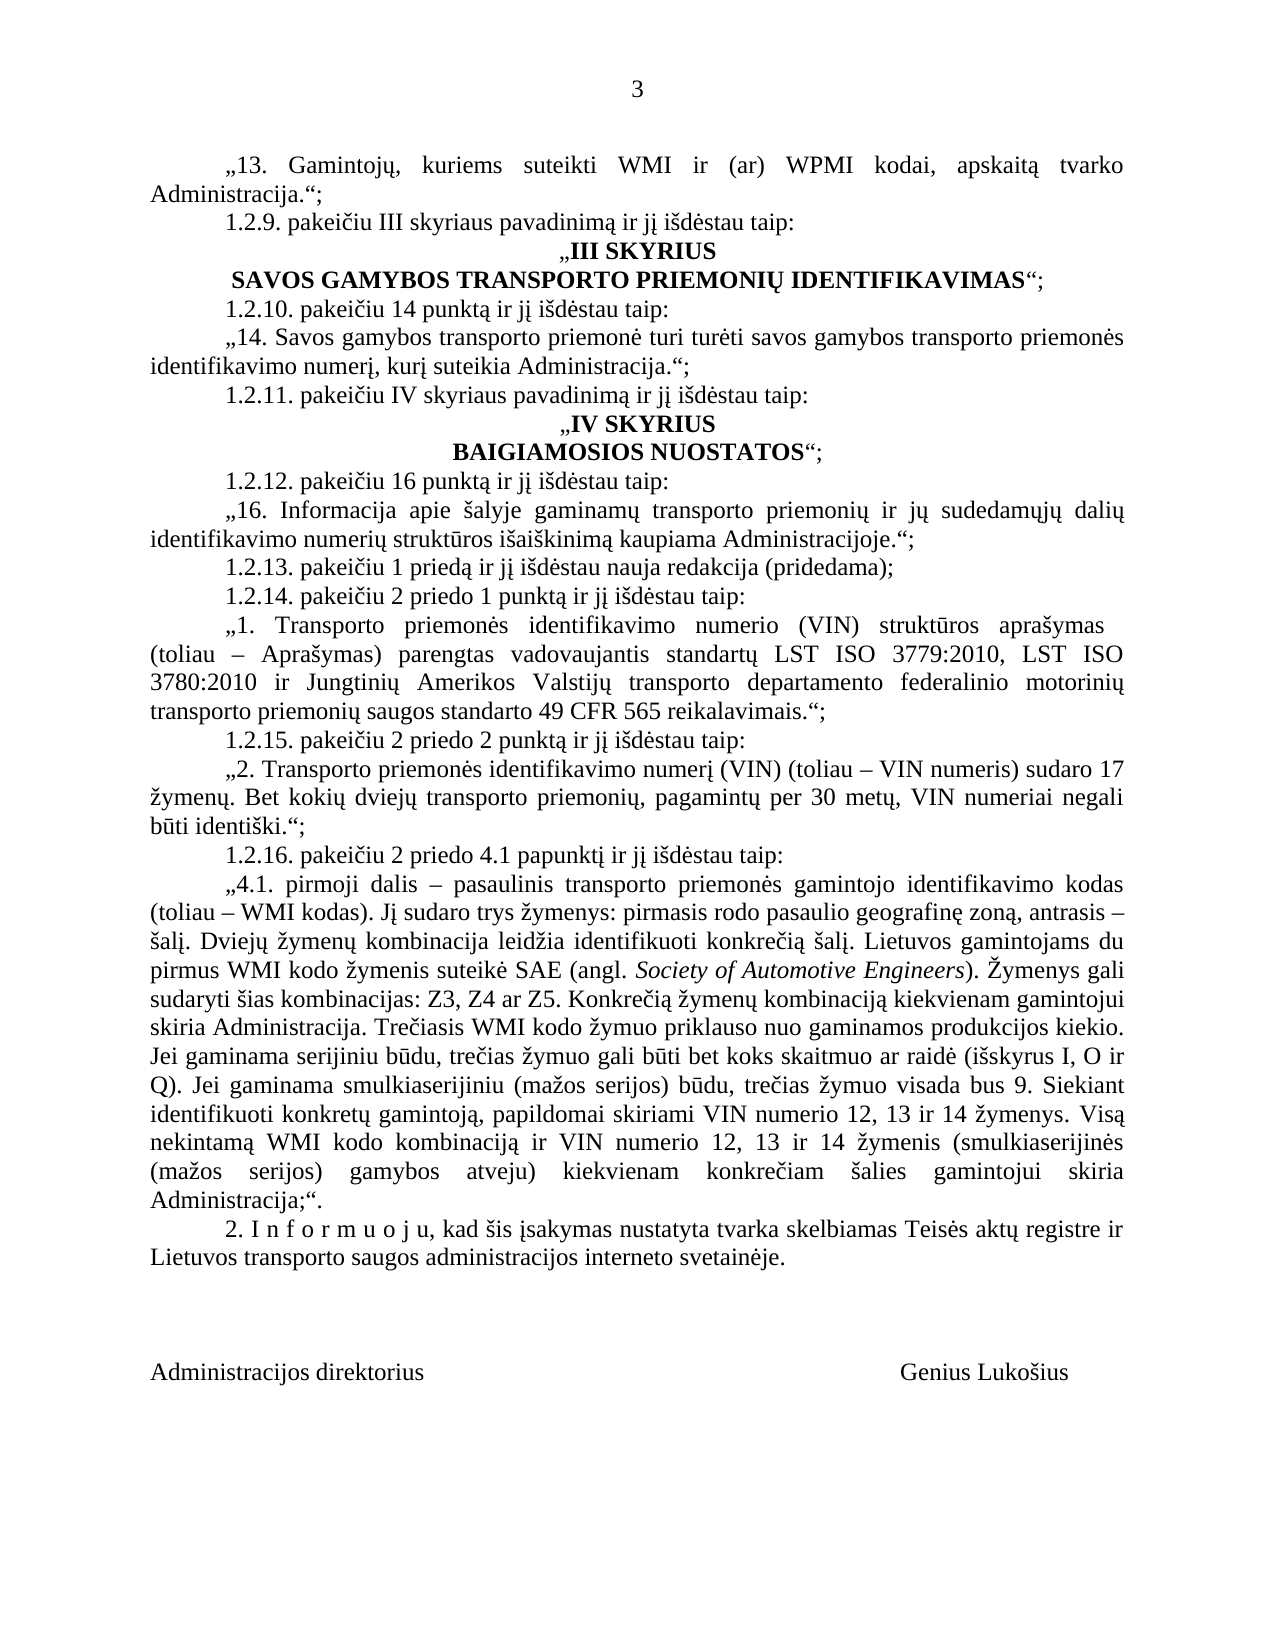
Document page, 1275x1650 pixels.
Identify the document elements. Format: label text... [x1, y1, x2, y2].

text „13. Gamintojų, kuriems suteikti WMI ir (ar) WPMI kodai, apskaitą tvarko Administracija.“; [150, 150, 1125, 207]
text 1.2.10. pakeičiu 14 punktą ir jį išdėstau taip: [150, 294, 1125, 322]
text 1.2.16. pakeičiu 2 priedo 4.1 papunktį ir jį išdėstau taip: [150, 840, 1125, 869]
text „2. Transporto priemonės identifikavimo numerį (VIN) (toliau – VIN numeris) sudaro 17 žymenų. Bet kokių dviejų transporto priemonių, pagamintų per 30 metų, VIN numeriai negali būti identiški.“; [150, 754, 1125, 840]
text BAIGIAMOSIOS NUOSTATOS“; [150, 437, 1125, 466]
text SAVOS GAMYBOS TRANSPORTO PRIEMONIŲ IDENTIFIKAVIMAS“; [150, 265, 1125, 294]
text 1.2.12. pakeičiu 16 punktą ir jį išdėstau taip: [150, 466, 1125, 495]
text „III SKYRIUS [150, 236, 1125, 265]
text „4.1. pirmoji dalis – pasaulinis transporto priemonės gamintojo identifikavimo kodas (toliau – WMI kodas). Jį sudaro trys žymenys: pirmasis rodo pasaulio geografinę zoną, antrasis – šalį. Dviejų žymenų kombinacija leidžia identifikuoti konkrečią šalį. Lietuvos gamintojams du pirmus WMI kodo žymenis suteikė SAE (angl. Society of Automotive Engineers). Žymenys gali sudaryti šias kombinacijas: Z3, Z4 ar Z5. Konkrečią žymenų kombinaciją kiekvienam gamintojui skiria Administracija. Trečiasis WMI kodo žymuo priklauso nuo gaminamos produkcijos kiekio. Jei gaminama serijiniu būdu, trečias žymuo gali būti bet koks skaitmuo ar raidė (išskyrus I, O ir Q). Jei gaminama smulkiaserijiniu (mažos serijos) būdu, trečias žymuo visada bus 9. Siekiant identifikuoti konkretų gamintoją, papildomai skiriami VIN numerio 12, 13 ir 14 žymenys. Visą nekintamą WMI kodo kombinaciją ir VIN numerio 12, 13 ir 14 žymenis (smulkiaserijinės (mažos serijos) gamybos atveju) kiekvienam konkrečiam šalies gamintojui skiria Administracija;“. [150, 869, 1125, 1214]
text 2. I n f o r m u o j u, kad šis įsakymas nustatyta tvarka skelbiamas Teisės aktų registre ir Lietuvos transporto saugos administracijos interneto svetainėje. [150, 1214, 1125, 1271]
text 1.2.9. pakeičiu III skyriaus pavadinimą ir jį išdėstau taip: [150, 207, 1125, 236]
text „IV SKYRIUS [150, 409, 1125, 437]
text „14. Savos gamybos transporto priemonė turi turėti savos gamybos transporto priemonės identifikavimo numerį, kurį suteikia Administracija.“; [150, 322, 1125, 380]
text Administracijos direktorius Genius Lukošius [150, 1357, 1125, 1386]
text 1.2.14. pakeičiu 2 priedo 1 punktą ir jį išdėstau taip: [150, 581, 1125, 610]
text 1.2.13. pakeičiu 1 priedą ir jį išdėstau nauja redakcija (pridedama); [150, 552, 1125, 581]
text 1.2.11. pakeičiu IV skyriaus pavadinimą ir jį išdėstau taip: [150, 380, 1125, 409]
text 1.2.15. pakeičiu 2 priedo 2 punktą ir jį išdėstau taip: [150, 725, 1125, 754]
text „16. Informacija apie šalyje gaminamų transporto priemonių ir jų sudedamųjų dalių identifikavimo numerių struktūros išaiškinimą kaupiama Administracijoje.“; [150, 495, 1125, 552]
text „1. Transporto priemonės identifikavimo numerio (VIN) struktūros aprašymas (toliau – Aprašymas) parengtas vadovaujantis standartų LST ISO 3779:2010, LST ISO 3780:2010 ir Jungtinių Amerikos Valstijų transporto departamento federalinio motorinių transporto priemonių saugos standarto 49 CFR 565 reikalavimais.“; [150, 610, 1125, 725]
